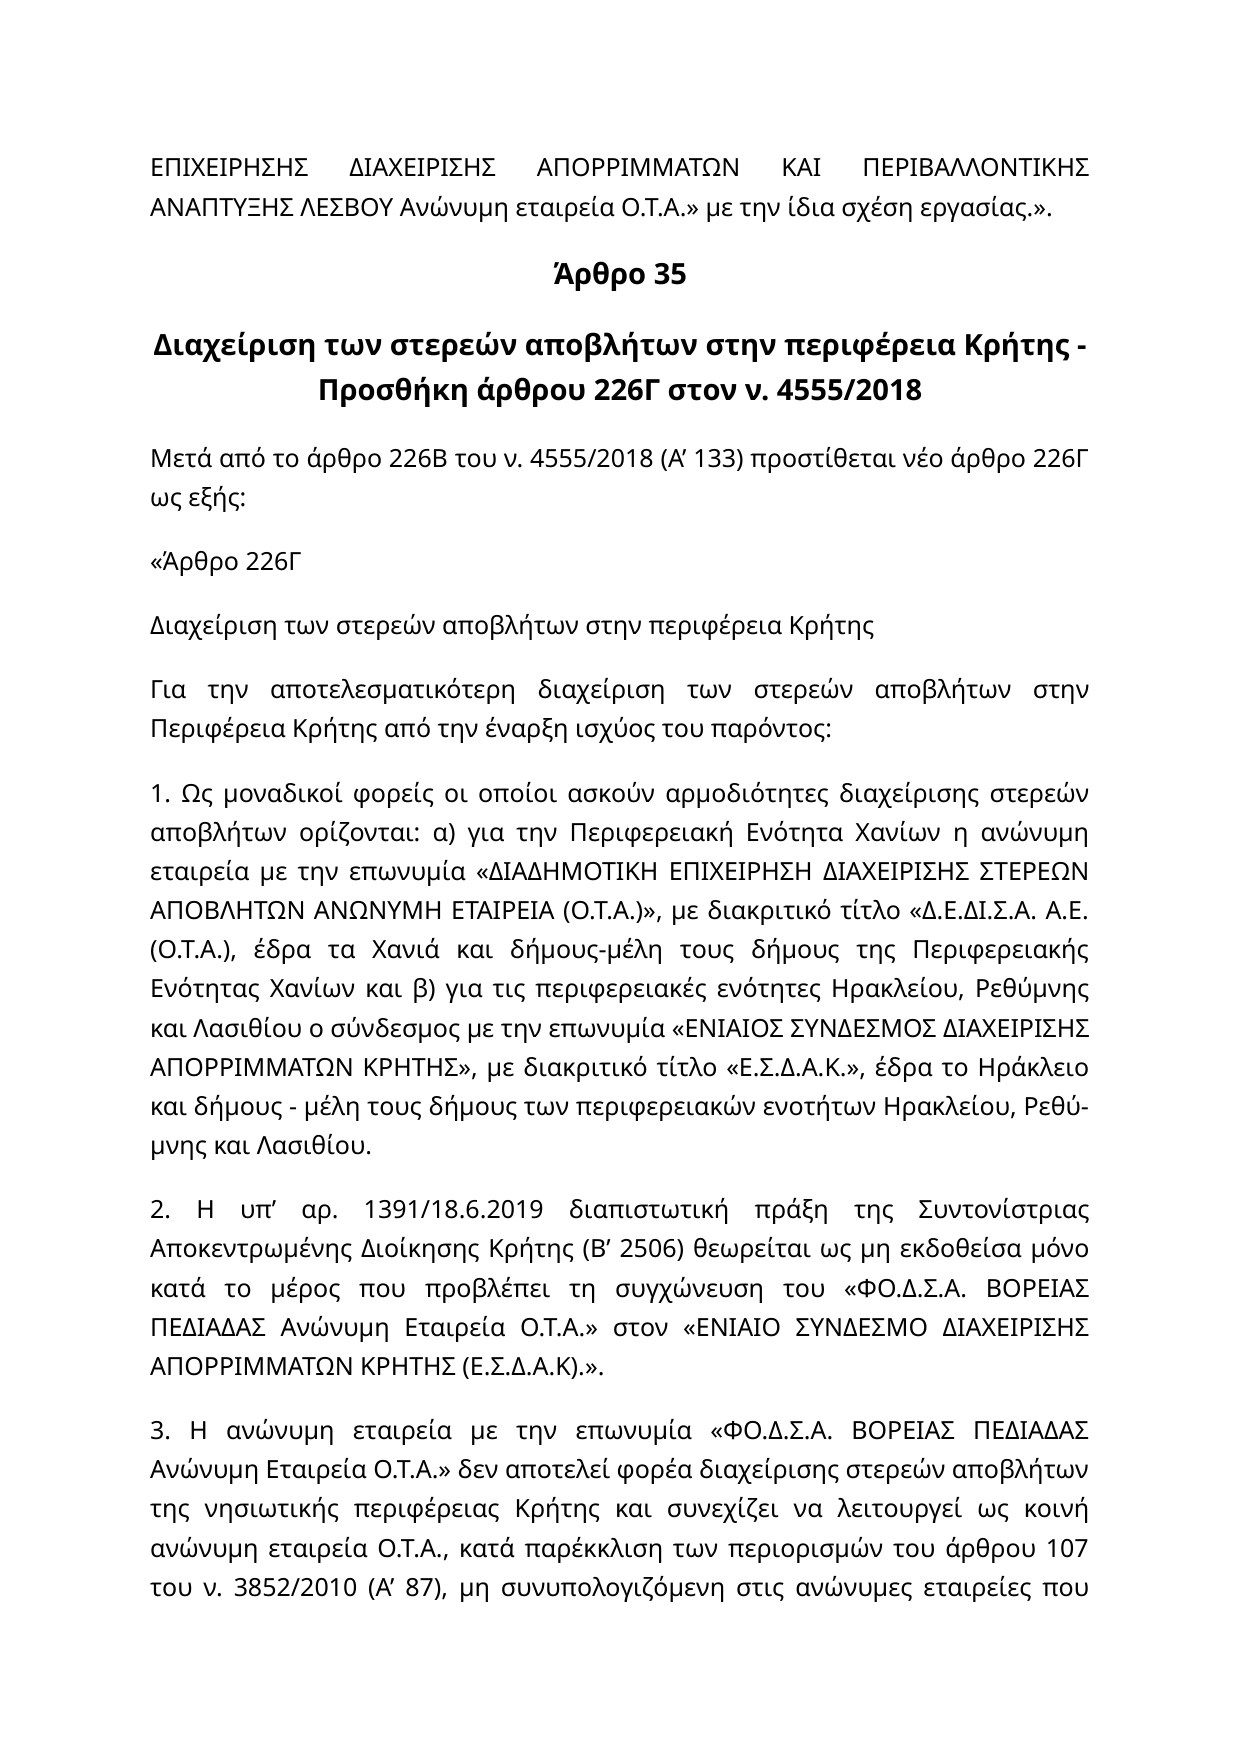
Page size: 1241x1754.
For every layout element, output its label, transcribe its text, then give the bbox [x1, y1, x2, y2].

subtitle Διαχείριση των στερεών αποβλήτων στην περιφέρεια Κρήτης - Προσθήκη άρθρου 226Γ στον ν. 4555/2018 [150, 324, 1090, 409]
text 1. Ως μοναδικοί φορείς οι οποίοι ασκούν αρμοδιότητες διαχείρισης στερεών αποβλήτων ορίζονται: α) για την Περιφερειακή Ενότητα Χανίων η ανώνυμη εταιρεία με την επωνυμία «ΔΙΑΔΗΜΟΤΙΚΗ ΕΠΙΧΕΙΡΗΣΗ ΔΙΑΧΕΙΡΙΣΗΣ ΣΤΕΡΕΩΝ ΑΠΟΒΛΗΤΩΝ ΑΝΩΝΥΜΗ ΕΤΑΙΡΕΙΑ (Ο.Τ.Α.)», με διακριτικό τίτλο «Δ.Ε.ΔΙ.Σ.Α. Α.Ε. (Ο.Τ.Α.), έδρα τα Χανιά και δήμους-μέλη τους δήμους της Περιφερειακής Ενότητας Χανίων και β) για τις περιφερειακές ενότητες Ηρακλείου, Ρεθύμνης και Λασιθίου ο σύνδεσμος με την επωνυμία «ΕΝΙΑΙΟΣ ΣΥΝΔΕΣΜΟΣ ΔΙΑΧΕΙΡΙΣΗΣ ΑΠΟΡΡΙΜΜΑΤΩΝ ΚΡΗΤΗΣ», με διακριτικό τίτλο «Ε.Σ.Δ.Α.Κ.», έδρα το Ηράκλειο και δήμους - μέλη τους δήμους των περιφερειακών ενοτήτων Ηρακλείου, Ρεθύ- μνης και Λασιθίου. [150, 775, 1090, 1162]
text 2. Η υπ’ αρ. 1391/18.6.2019 διαπιστωτική πράξη της Συντονίστριας Αποκεντρωμένης Διοίκησης Κρήτης (Β’ 2506) θεωρείται ως μη εκδοθείσα μόνο κατά το μέρος που προβλέπει τη συγχώνευση του «ΦΟ.Δ.Σ.Α. ΒΟΡΕΙΑΣ ΠΕΔΙΑΔΑΣ Ανώνυμη Εταιρεία Ο.Τ.Α.» στον «ΕΝΙΑΙΟ ΣΥΝΔΕΣΜΟ ΔΙΑΧΕΙΡΙΣΗΣ ΑΠΟΡΡΙΜΜΑΤΩΝ ΚΡΗΤΗΣ (Ε.Σ.Δ.Α.Κ).». [150, 1192, 1090, 1383]
text ΕΠΙΧΕΙΡΗΣΗΣ ΔΙΑΧΕΙΡΙΣΗΣ ΑΠΟΡΡΙΜΜΑΤΩΝ ΚΑΙ ΠΕΡΙΒΑΛΛΟΝΤΙΚΗΣ ΑΝΑΠΤΥΞΗΣ ΛΕΣΒΟΥ Ανώνυμη εταιρεία Ο.Τ.Α.» με την ίδια σχέση εργασίας.». [150, 150, 1090, 223]
text 3. Η ανώνυμη εταιρεία με την επωνυμία «ΦΟ.Δ.Σ.Α. ΒΟΡΕΙΑΣ ΠΕΔΙΑΔΑΣ Ανώνυμη Εταιρεία Ο.Τ.Α.» δεν αποτελεί φορέα διαχείρισης στερεών αποβλήτων της νησιωτικής περιφέρειας Κρήτης και συνεχίζει να λειτουργεί ως κοινή ανώνυμη εταιρεία Ο.Τ.Α., κατά παρέκκλιση των περιορισμών του άρθρου 107 του ν. 3852/2010 (Α’ 87), μη συνυπολογιζόμενη στις ανώνυμες εταιρείες που [150, 1413, 1090, 1603]
subtitle Άρθρο 35 [150, 253, 1090, 293]
text Για την αποτελεσματικότερη διαχείριση των στερεών αποβλήτων στην Περιφέρεια Κρήτης από την έναρξη ισχύος του παρόντος: [150, 672, 1090, 745]
text «Άρθρο 226Γ [150, 543, 1090, 578]
text Μετά από το άρθρο 226Β του ν. 4555/2018 (Α’ 133) προστίθεται νέο άρθρο 226Γ ως εξής: [150, 440, 1090, 513]
text Διαχείριση των στερεών αποβλήτων στην περιφέρεια Κρήτης [150, 608, 1090, 642]
